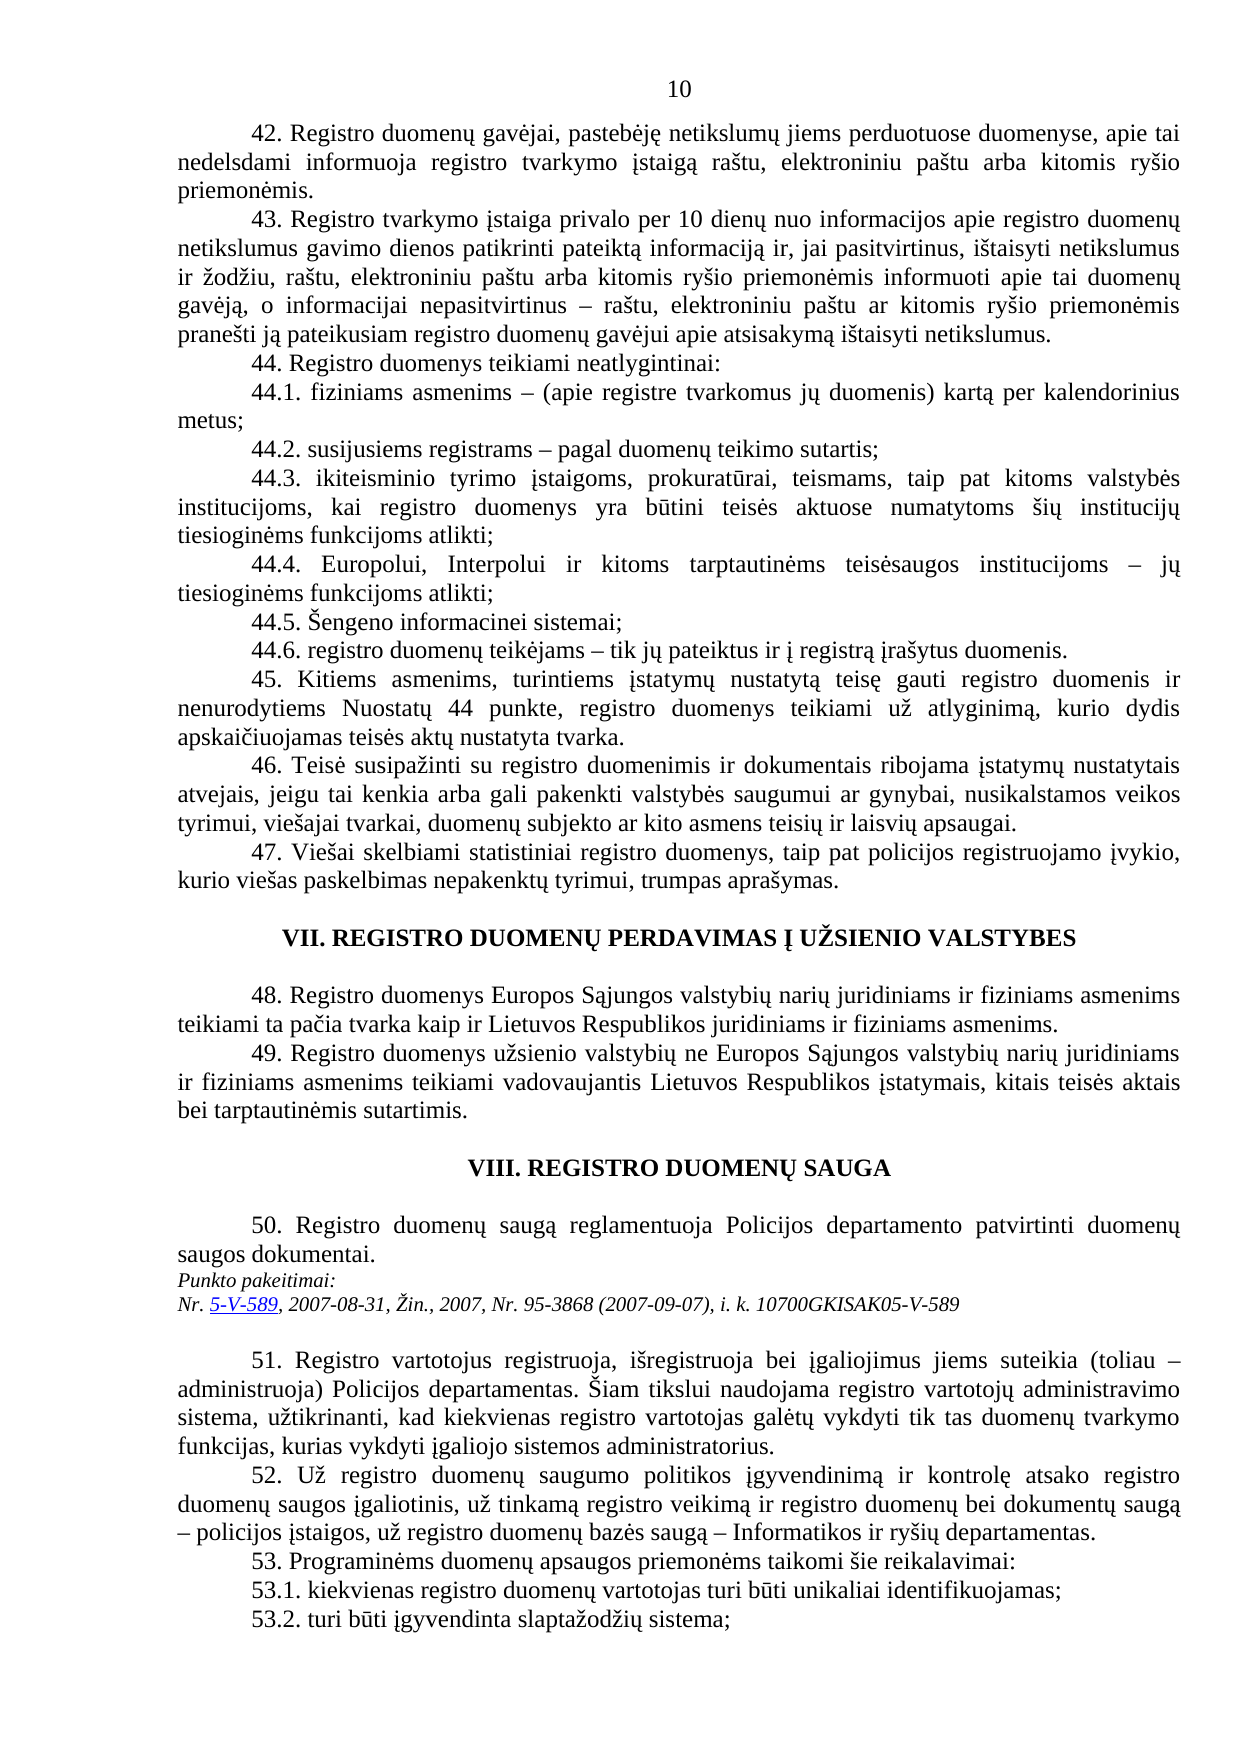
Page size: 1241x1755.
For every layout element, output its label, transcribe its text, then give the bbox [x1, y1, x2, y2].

text 50. Registro duomenų saugą reglamentuoja Policijos departamento patvirtinti duomenų saugos dokumentai. [177, 1211, 1181, 1268]
text 44.4. Europolui, Interpolui ir kitoms tarptautinėms teisėsaugos institucijoms – jų tiesioginėms funkcijoms atlikti; [177, 549, 1181, 607]
text Punkto pakeitimai: [177, 1268, 1181, 1292]
text 47. Viešai skelbiami statistiniai registro duomenys, taip pat policijos registruojamo įvykio, kurio viešas paskelbimas nepakenktų tyrimui, trumpas aprašymas. [177, 837, 1181, 894]
text 48. Registro duomenys Europos Sąjungos valstybių narių juridiniams ir fiziniams asmenims teikiami ta pačia tvarka kaip ir Lietuvos Respublikos juridiniams ir fiziniams asmenims. [177, 981, 1181, 1038]
text 42. Registro duomenų gavėjai, pastebėję netikslumų jiems perduotuose duomenyse, apie tai nedelsdami informuoja registro tvarkymo įstaigą raštu, elektroniniu paštu arba kitomis ryšio priemonėmis. [177, 118, 1181, 204]
text 52. Už registro duomenų saugumo politikos įgyvendinimą ir kontrolę atsako registro duomenų saugos įgaliotinis, už tinkamą registro veikimą ir registro duomenų bei dokumentų saugą – policijos įstaigos, už registro duomenų bazės saugą – Informatikos ir ryšių departamentas. [177, 1460, 1181, 1546]
text 46. Teisė susipažinti su registro duomenimis ir dokumentais ribojama įstatymų nustatytais atvejais, jeigu tai kenkia arba gali pakenkti valstybės saugumui ar gynybai, nusikalstamos veikos tyrimui, viešajai tvarkai, duomenų subjekto ar kito asmens teisių ir laisvių apsaugai. [177, 751, 1181, 837]
text 44.5. Šengeno informacinei sistemai; [177, 607, 1181, 636]
text 49. Registro duomenys užsienio valstybių ne Europos Sąjungos valstybių narių juridiniams ir fiziniams asmenims teikiami vadovaujantis Lietuvos Respublikos įstatymais, kitais teisės aktais bei tarptautinėmis sutartimis. [177, 1038, 1181, 1124]
text 44.2. susijusiems registrams – pagal duomenų teikimo sutartis; [177, 434, 1181, 463]
text 44.3. ikiteisminio tyrimo įstaigoms, prokuratūrai, teismams, taip pat kitoms valstybės institucijoms, kai registro duomenys yra būtini teisės aktuose numatytoms šių institucijų tiesioginėms funkcijoms atlikti; [177, 463, 1181, 549]
text 44.6. registro duomenų teikėjams – tik jų pateiktus ir į registrą įrašytus duomenis. [177, 636, 1181, 664]
text 45. Kitiems asmenims, turintiems įstatymų nustatytą teisę gauti registro duomenis ir nenurodytiems Nuostatų 44 punkte, registro duomenys teikiami už atlyginimą, kurio dydis apskaičiuojamas teisės aktų nustatyta tvarka. [177, 664, 1181, 751]
text 44.1. fiziniams asmenims – (apie registre tvarkomus jų duomenis) kartą per kalendorinius metus; [177, 377, 1181, 434]
text VII. REGISTRO DUOMENŲ PERDAVIMAS Į UŽSIENIO VALSTYBES [177, 923, 1181, 952]
text 53.2. turi būti įgyvendinta slaptažodžių sistema; [177, 1604, 1181, 1632]
text 53.1. kiekvienas registro duomenų vartotojas turi būti unikaliai identifikuojamas; [177, 1575, 1181, 1604]
text 53. Programinėms duomenų apsaugos priemonėms taikomi šie reikalavimai: [177, 1546, 1181, 1575]
text 43. Registro tvarkymo įstaiga privalo per 10 dienų nuo informacijos apie registro duomenų netikslumus gavimo dienos patikrinti pateiktą informaciją ir, jai pasitvirtinus, ištaisyti netikslumus ir žodžiu, raštu, elektroniniu paštu arba kitomis ryšio priemonėmis informuoti apie tai duomenų gavėją, o informacijai nepasitvirtinus – raštu, elektroniniu paštu ar kitomis ryšio priemonėmis pranešti ją pateikusiam registro duomenų gavėjui apie atsisakymą ištaisyti netikslumus. [177, 204, 1181, 348]
text VIII. REGISTRO DUOMENŲ SAUGA [177, 1153, 1181, 1182]
text Nr. 5-V-589, 2007-08-31, Žin., 2007, Nr. 95-3868 (2007-09-07), i. k. 10700GKISAK05-V-589 [177, 1292, 1181, 1316]
text 51. Registro vartotojus registruoja, išregistruoja bei įgaliojimus jiems suteikia (toliau – administruoja) Policijos departamentas. Šiam tikslui naudojama registro vartotojų administravimo sistema, užtikrinanti, kad kiekvienas registro vartotojas galėtų vykdyti tik tas duomenų tvarkymo funkcijas, kurias vykdyti įgaliojo sistemos administratorius. [177, 1345, 1181, 1460]
text 44. Registro duomenys teikiami neatlygintinai: [177, 348, 1181, 377]
